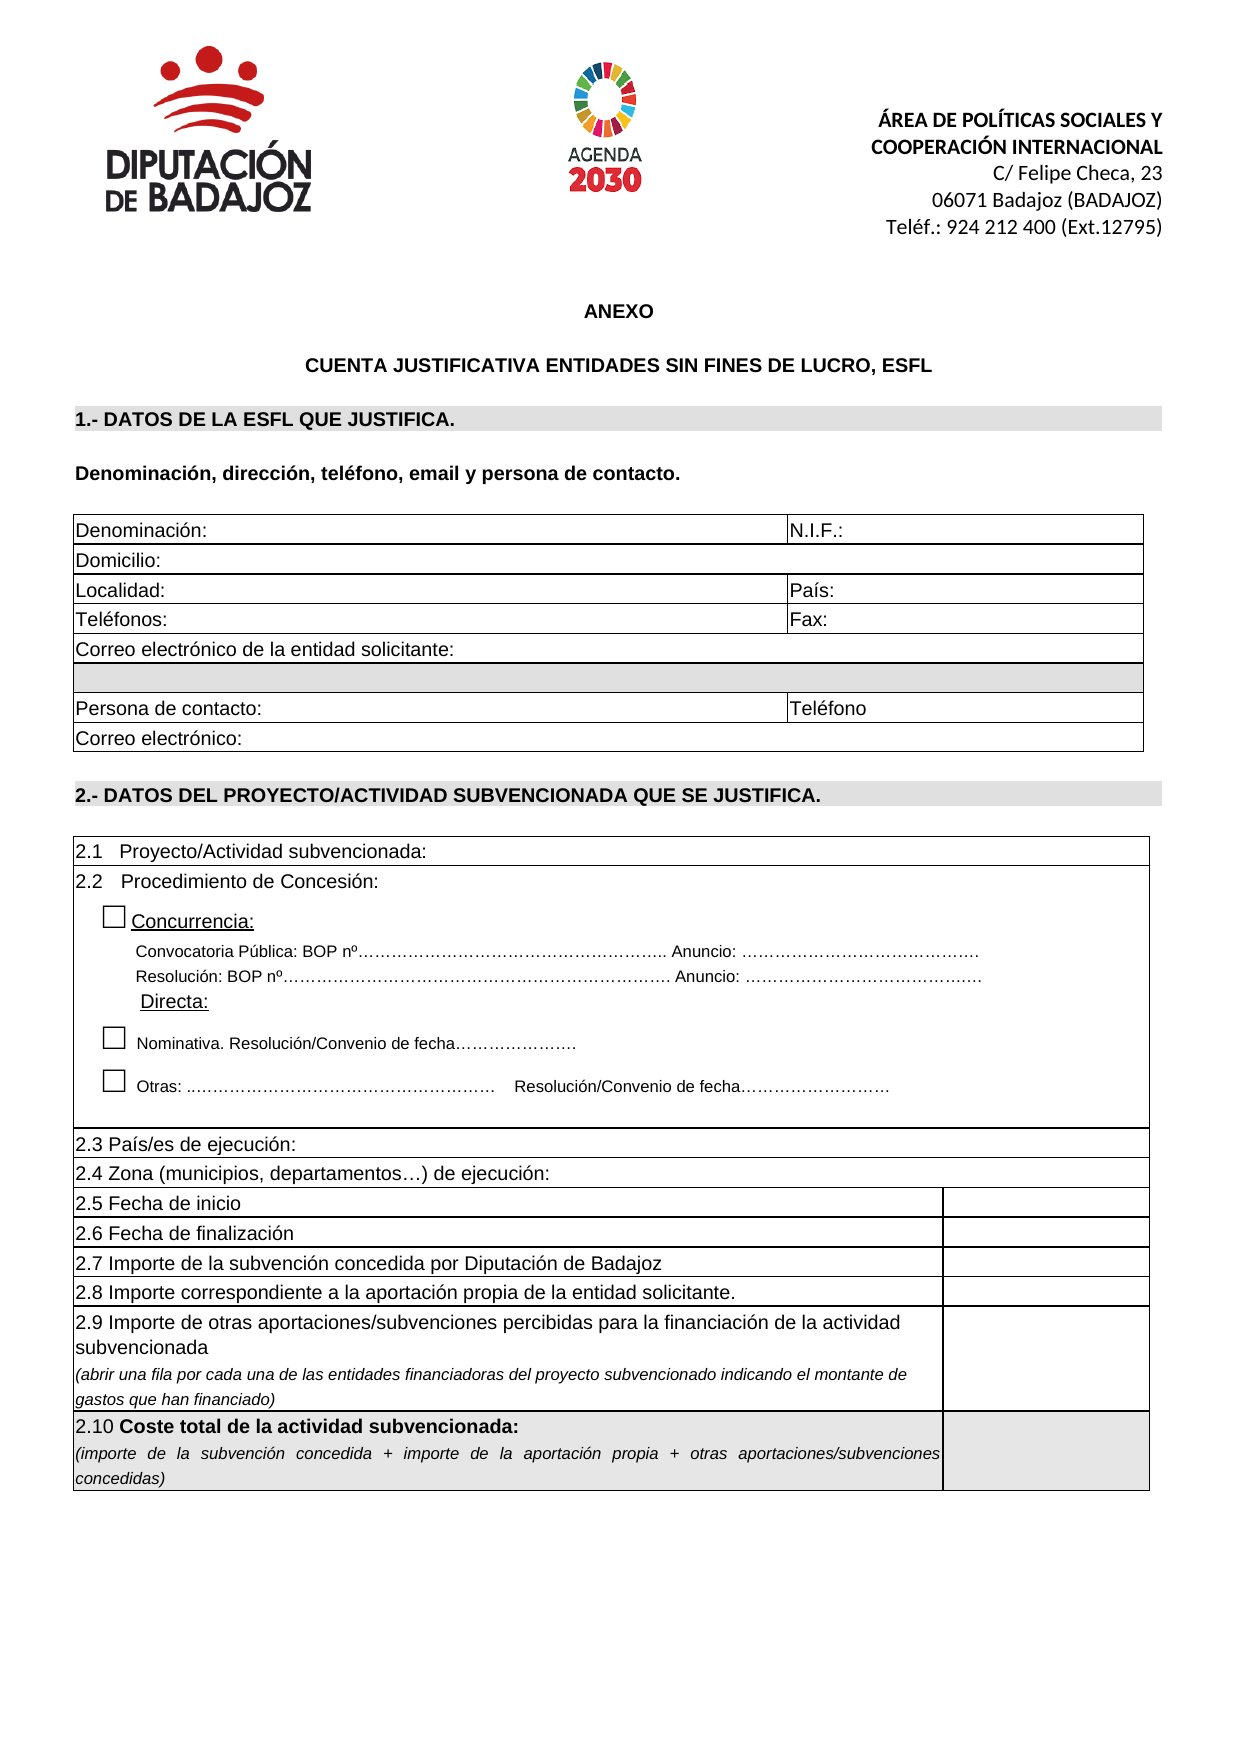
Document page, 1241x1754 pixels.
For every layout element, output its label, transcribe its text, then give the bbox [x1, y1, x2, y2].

table_cell 2.6 Fecha de finalización [74, 1218, 942, 1246]
table_cell 2.9 Importe de otras aportaciones/subvenciones percibidas para la financiación de la actividad subvencionada (abrir una fila por cada una de las entidades financiadoras del proyecto subvencionado indicando el montante de gastos que han financiado) [74, 1307, 942, 1410]
table_header Denominación: [74, 515, 787, 543]
table_cell 2.5 Fecha de inicio [74, 1188, 942, 1216]
table_cell 2.8 Importe correspondiente a la aportación propia de la entidad solicitante. [74, 1277, 942, 1305]
picture [106, 46, 311, 212]
table_cell Localidad: [74, 575, 787, 603]
table_cell [944, 1188, 1149, 1216]
table_cell [944, 1307, 1149, 1410]
table_cell Domicilio: [74, 545, 1143, 573]
table_header 2.1 Proyecto/Actividad subvencionada: [74, 837, 1149, 865]
table_cell [944, 1412, 1149, 1490]
table_cell País: [788, 575, 1143, 603]
text 2.- DATOS DEL PROYECTO/ACTIVIDAD SUBVENCIONADA QUE SE JUSTIFICA. [75, 781, 1162, 806]
text 1.- DATOS DE LA ESFL QUE JUSTIFICA. [75, 406, 1162, 431]
table_cell [944, 1248, 1149, 1276]
table_cell Fax: [788, 604, 1143, 632]
table_cell [944, 1218, 1149, 1246]
table_cell [944, 1277, 1149, 1305]
table_cell Teléfono [788, 693, 1143, 721]
text CUENTA JUSTIFICATIVA ENTIDADES SIN FINES DE LUCRO, ESFL [75, 352, 1162, 377]
text Denominación, dirección, teléfono, email y persona de contacto. [75, 460, 1162, 485]
text ANEXO [75, 297, 1162, 322]
table_cell Teléfonos: [74, 604, 787, 632]
table_cell Procedimiento de Concesión: □ Concurrencia: Convocatoria Pública: BOP nº……………………………………………….. Anuncio: ……………………………………. Resolución: BOP nº……………………………………………………………. Anuncio: ………………………………….… Directa: □ Nominativa. Resolución/Convenio de fecha…………………. □ Otras: ..……………………………………………… Resolución/Convenio de fecha……………………… [74, 866, 1149, 1127]
table_cell 2.4 Zona (municipios, departamentos…) de ejecución: [74, 1158, 1149, 1187]
table_cell [74, 664, 1143, 692]
table_cell Persona de contacto: [74, 693, 787, 721]
table_cell Correo electrónico: [74, 723, 1143, 751]
table_header N.I.F.: [788, 515, 1143, 543]
table_cell 2.3 País/es de ejecución: [74, 1129, 1149, 1157]
table_cell Correo electrónico de la entidad solicitante: [74, 634, 1143, 662]
table_cell 2.10 Coste total de la actividad subvencionada: (importe de la subvención concedida + importe de la aportación propia + otras aportaciones/subvenciones concedidas) [74, 1412, 942, 1490]
table_cell 2.7 Importe de la subvención concedida por Diputación de Badajoz [74, 1248, 942, 1276]
